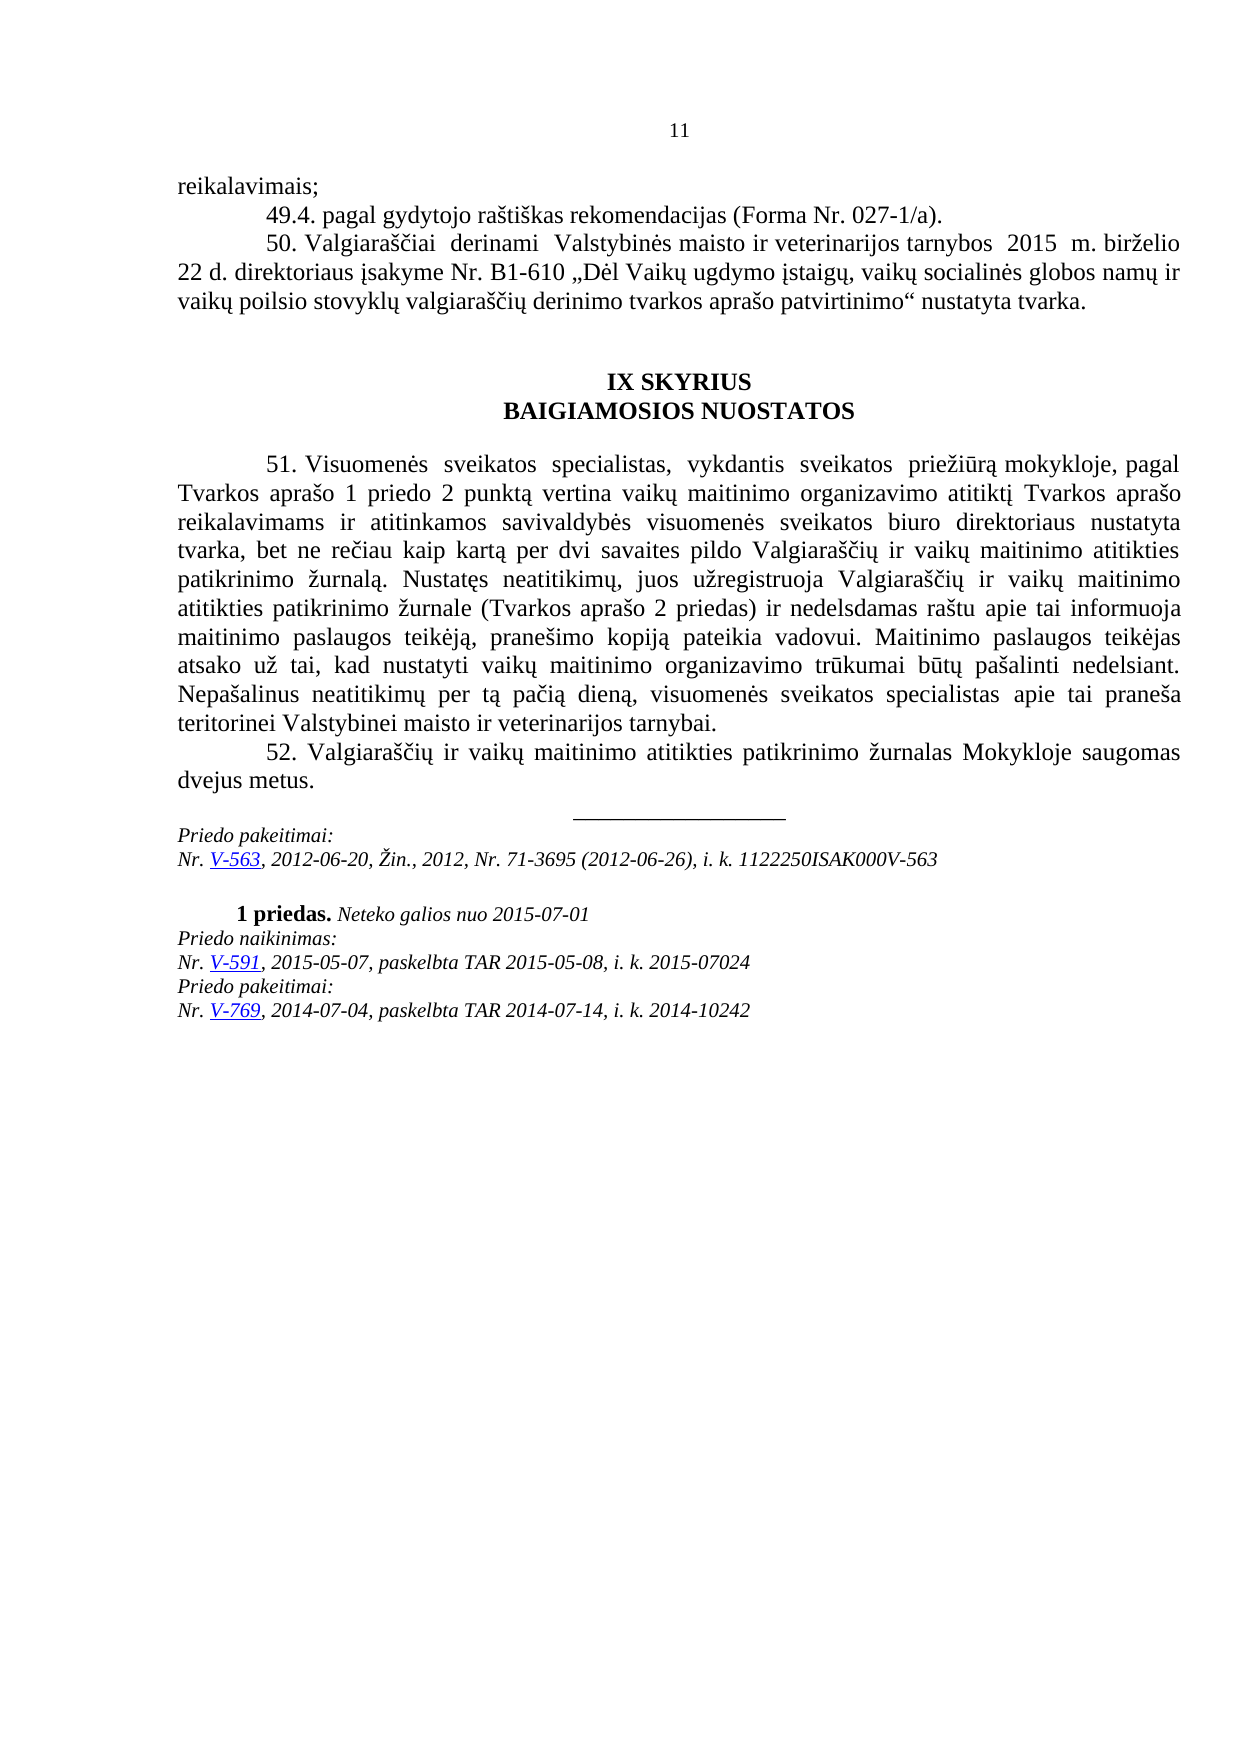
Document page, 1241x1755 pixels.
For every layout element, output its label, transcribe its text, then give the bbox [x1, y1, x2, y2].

text reikalavimais; [177, 171, 1181, 200]
text 50. Valgiaraščiai derinami Valstybinės maisto ir veterinarijos tarnybos 2015 m. birželio 22 d. direktoriaus įsakyme Nr. B1-610 „Dėl Vaikų ugdymo įstaigų, vaikų socialinės globos namų ir vaikų poilsio stovyklų valgiaraščių derinimo tvarkos aprašo patvirtinimo“ nustatyta tvarka. [177, 228, 1181, 315]
text Priedo pakeitimai: [177, 974, 1181, 998]
text Nr. V-769, 2014-07-04, paskelbta TAR 2014-07-14, i. k. 2014-10242 [177, 998, 1181, 1022]
text Priedo naikinimas: [177, 926, 1181, 950]
text Nr. V-591, 2015-05-07, paskelbta TAR 2015-05-08, i. k. 2015-07024 [177, 950, 1181, 974]
text 49.4. pagal gydytojo raštiškas rekomendacijas (Forma Nr. 027-1/a). [177, 200, 1181, 228]
text 51. Visuomenės sveikatos specialistas, vykdantis sveikatos priežiūrą mokykloje, pagal Tvarkos aprašo 1 priedo 2 punktą vertina vaikų maitinimo organizavimo atitiktį Tvarkos aprašo reikalavimams ir atitinkamos savivaldybės visuomenės sveikatos biuro direktoriaus nustatyta tvarka, bet ne rečiau kaip kartą per dvi savaites pildo Valgiaraščių ir vaikų maitinimo atitikties patikrinimo žurnalą. Nustatęs neatitikimų, juos užregistruoja Valgiaraščių ir vaikų maitinimo atitikties patikrinimo žurnale (Tvarkos aprašo 2 priedas) ir nedelsdamas raštu apie tai informuoja maitinimo paslaugos teikėją, pranešimo kopiją pateikia vadovui. Maitinimo paslaugos teikėjas atsako už tai, kad nustatyti vaikų maitinimo organizavimo trūkumai būtų pašalinti nedelsiant. Nepašalinus neatitikimų per tą pačią dieną, visuomenės sveikatos specialistas apie tai praneša teritorinei Valstybinei maisto ir veterinarijos tarnybai. [177, 449, 1181, 737]
text 1 priedas. Neteko galios nuo 2015-07-01 [177, 900, 1181, 926]
text Priedo pakeitimai: [177, 823, 1181, 847]
text _________________ [177, 794, 1181, 823]
text 52. Valgiaraščių ir vaikų maitinimo atitikties patikrinimo žurnalas Mokykloje saugomas dvejus metus. [177, 737, 1181, 794]
text IX SKYRIUS [177, 367, 1181, 396]
text Nr. V-563, 2012-06-20, Žin., 2012, Nr. 71-3695 (2012-06-26), i. k. 1122250ISAK000V-563 [177, 847, 1181, 871]
text BAIGIAMOSIOS NUOSTATOS [177, 396, 1181, 425]
